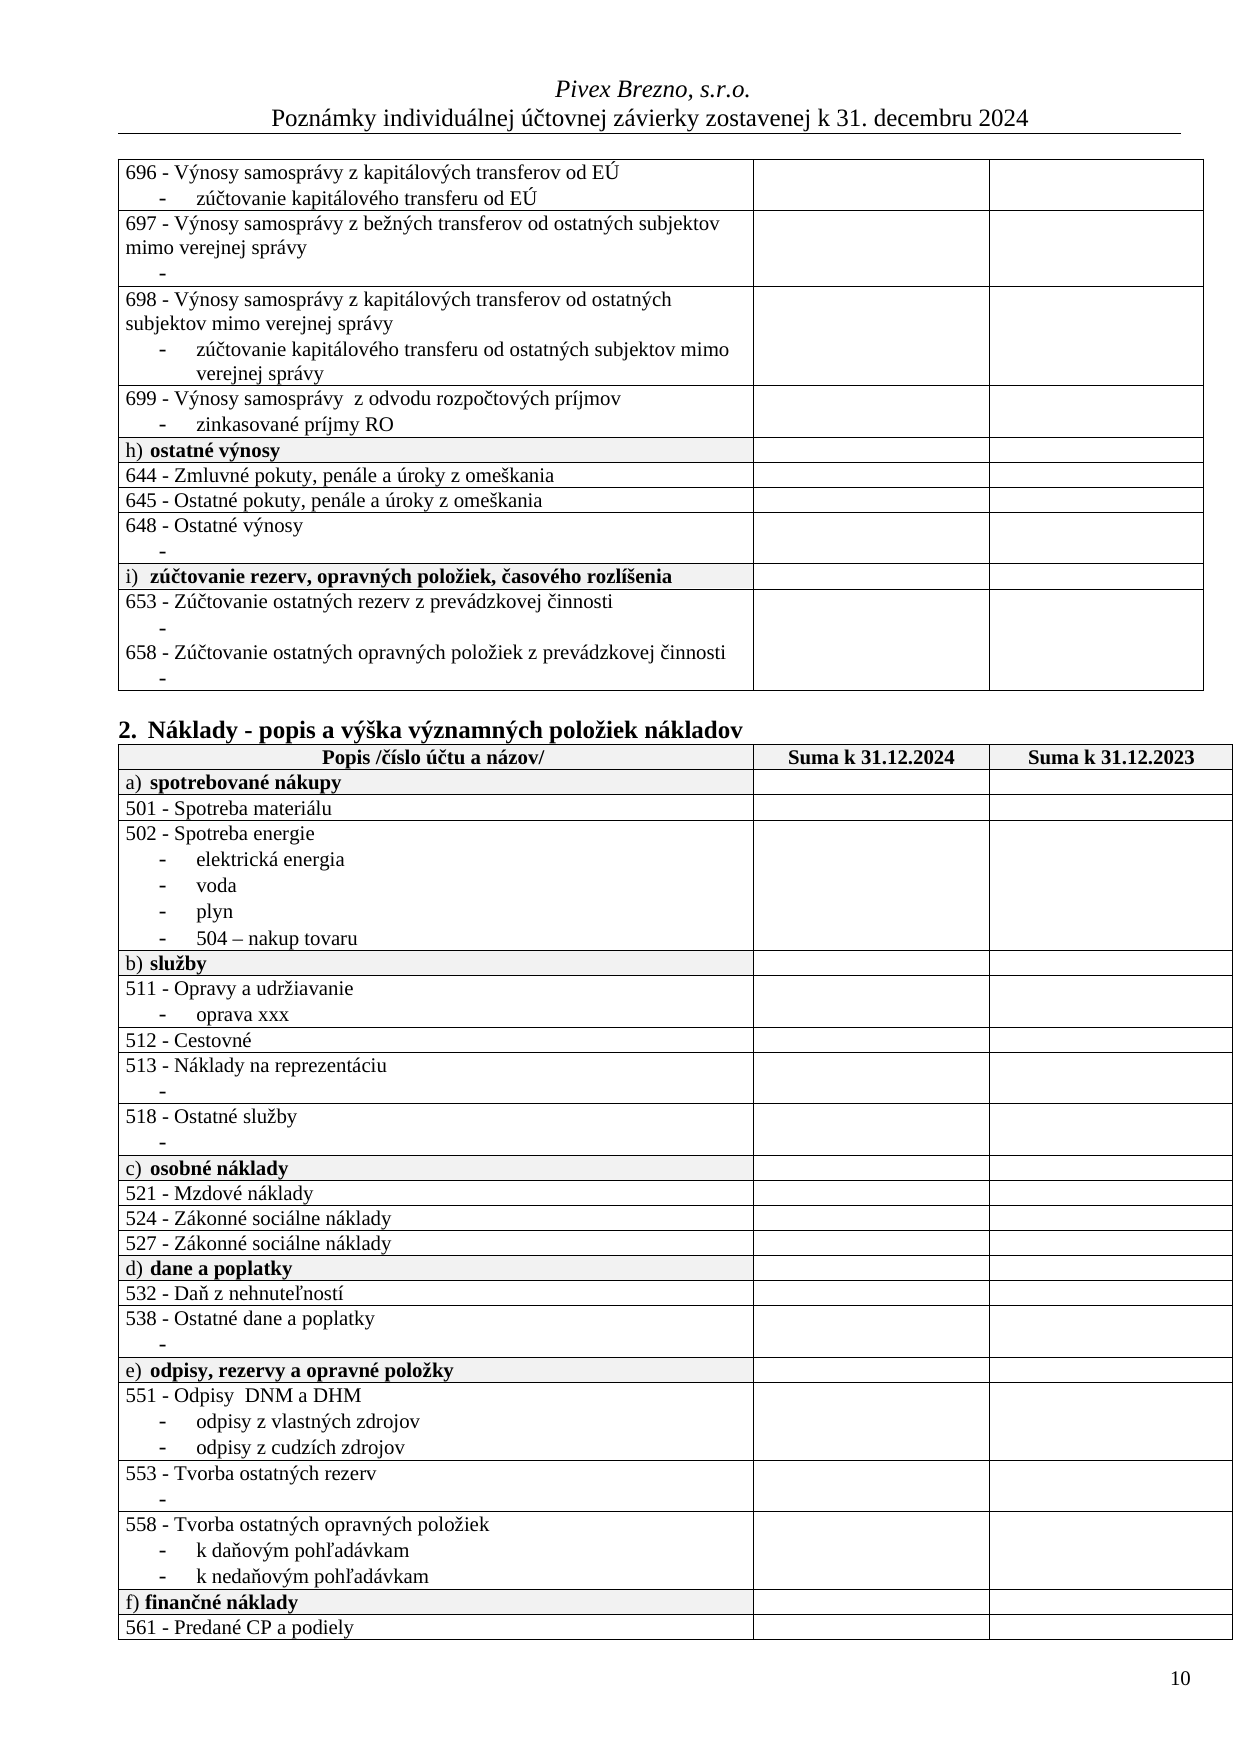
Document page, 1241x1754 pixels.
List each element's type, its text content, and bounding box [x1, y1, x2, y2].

table_cell [754, 976, 989, 1027]
table_cell [990, 1306, 1232, 1357]
table_cell 644 - Zmluvné pokuty, penále a úroky z omeškania [119, 463, 753, 487]
table_cell [990, 590, 1203, 690]
table_cell [754, 1028, 989, 1052]
table_cell [990, 1053, 1232, 1103]
table_cell 645 - Ostatné pokuty, penále a úroky z omeškania [119, 488, 753, 512]
table_cell 511 - Opravy a udržiavanie oprava xxx [119, 976, 753, 1027]
table_cell [754, 1156, 989, 1180]
table_cell [754, 1281, 989, 1305]
table_cell 521 - Mzdové náklady [119, 1181, 753, 1205]
table_cell [990, 1181, 1232, 1205]
table_cell 696 - Výnosy samosprávy z kapitálových transferov od EÚ zúčtovanie kapitálového transferu od EÚ [119, 160, 753, 210]
table_cell [754, 1181, 989, 1205]
table_header Popis /číslo účtu a názov/ [119, 745, 753, 769]
table_cell 653 - Zúčtovanie ostatných rezerv z prevádzkovej činnosti 658 - Zúčtovanie ostatných opravných položiek z prevádzkovej činnosti [119, 590, 753, 690]
table_cell [990, 1615, 1232, 1639]
table_cell [990, 1156, 1232, 1180]
table_header Suma k 31.12.2023 [990, 745, 1232, 769]
table_cell [754, 1231, 989, 1255]
table_cell [990, 1206, 1232, 1230]
table_cell 532 - Daň z nehnuteľností [119, 1281, 753, 1305]
table_cell [990, 160, 1203, 210]
table_cell 527 - Zákonné sociálne náklady [119, 1231, 753, 1255]
table_cell [754, 1256, 989, 1280]
table_cell 538 - Ostatné dane a poplatky [119, 1306, 753, 1357]
table_cell ostatné výnosy [119, 438, 753, 462]
table_header Suma k 31.12.2024 [754, 745, 989, 769]
table_cell [754, 1590, 989, 1614]
table_cell [990, 287, 1203, 385]
table_cell dane a poplatky [119, 1256, 753, 1280]
table_cell 502 - Spotreba energie elektrická energia voda plyn 504 – nakup tovaru [119, 821, 753, 950]
table_cell 561 - Predané CP a podiely [119, 1615, 753, 1639]
table_cell [754, 488, 989, 512]
table_cell osobné náklady [119, 1156, 753, 1180]
table_cell [754, 386, 989, 437]
table_cell [754, 513, 989, 563]
table_cell [754, 160, 989, 210]
table_cell [754, 287, 989, 385]
table_cell 512 - Cestovné [119, 1028, 753, 1052]
table_cell [754, 1383, 989, 1459]
table_cell [990, 1512, 1232, 1589]
table_cell 501 - Spotreba materiálu [119, 795, 753, 819]
table_cell [754, 1461, 989, 1511]
table_cell [990, 386, 1203, 437]
table_cell 518 - Ostatné služby [119, 1104, 753, 1154]
table_cell 553 - Tvorba ostatných rezerv [119, 1461, 753, 1511]
table_cell [754, 1358, 989, 1382]
table_cell 513 - Náklady na reprezentáciu [119, 1053, 753, 1103]
table_cell [990, 564, 1203, 588]
table_cell [754, 1053, 989, 1103]
table_cell [990, 795, 1232, 819]
table_cell [754, 438, 989, 462]
table_cell [754, 1306, 989, 1357]
table_cell [990, 211, 1203, 286]
table_cell [990, 821, 1232, 950]
table_cell [754, 1512, 989, 1589]
table_cell [990, 1590, 1232, 1614]
table_cell [990, 976, 1232, 1027]
table_cell [754, 211, 989, 286]
table_cell [990, 1028, 1232, 1052]
table_cell [754, 590, 989, 690]
table_cell 551 - Odpisy DNM a DHM odpisy z vlastných zdrojov odpisy z cudzích zdrojov [119, 1383, 753, 1459]
table_cell 648 - Ostatné výnosy [119, 513, 753, 563]
table_cell 558 - Tvorba ostatných opravných položiek k daňovým pohľadávkam k nedaňovým pohľadávkam [119, 1512, 753, 1589]
table_cell [990, 488, 1203, 512]
table_cell 697 - Výnosy samosprávy z bežných transferov od ostatných subjektov mimo verejnej správy [119, 211, 753, 286]
table_cell [754, 1615, 989, 1639]
table_cell finančné náklady [119, 1590, 753, 1614]
table_cell [754, 564, 989, 588]
table_cell [990, 438, 1203, 462]
table_cell [990, 1358, 1232, 1382]
table_cell [754, 1206, 989, 1230]
table_cell [990, 1104, 1232, 1154]
table_cell zúčtovanie rezerv, opravných položiek, časového rozlíšenia [119, 564, 753, 588]
list Náklady - popis a výška významných položiek nákladov [118, 715, 1181, 744]
table_cell [990, 951, 1232, 975]
table_cell odpisy, rezervy a opravné položky [119, 1358, 753, 1382]
table_cell [990, 1383, 1232, 1459]
table_cell [754, 463, 989, 487]
table_cell [754, 951, 989, 975]
table_cell [990, 1256, 1232, 1280]
table_cell 698 - Výnosy samosprávy z kapitálových transferov od ostatných subjektov mimo verejnej správy zúčtovanie kapitálového transferu od ostatných subjektov mimo verejnej správy [119, 287, 753, 385]
table_cell [754, 1104, 989, 1154]
table_cell [754, 795, 989, 819]
table_cell [990, 770, 1232, 794]
table_cell [754, 821, 989, 950]
table_cell [990, 1231, 1232, 1255]
table_cell [990, 1281, 1232, 1305]
table_cell spotrebované nákupy [119, 770, 753, 794]
table_cell 699 - Výnosy samosprávy z odvodu rozpočtových príjmov zinkasované príjmy RO [119, 386, 753, 437]
table_cell [990, 1461, 1232, 1511]
table_cell [754, 770, 989, 794]
table_cell služby [119, 951, 753, 975]
table_cell 524 - Zákonné sociálne náklady [119, 1206, 753, 1230]
table_cell [990, 513, 1203, 563]
table_cell [990, 463, 1203, 487]
